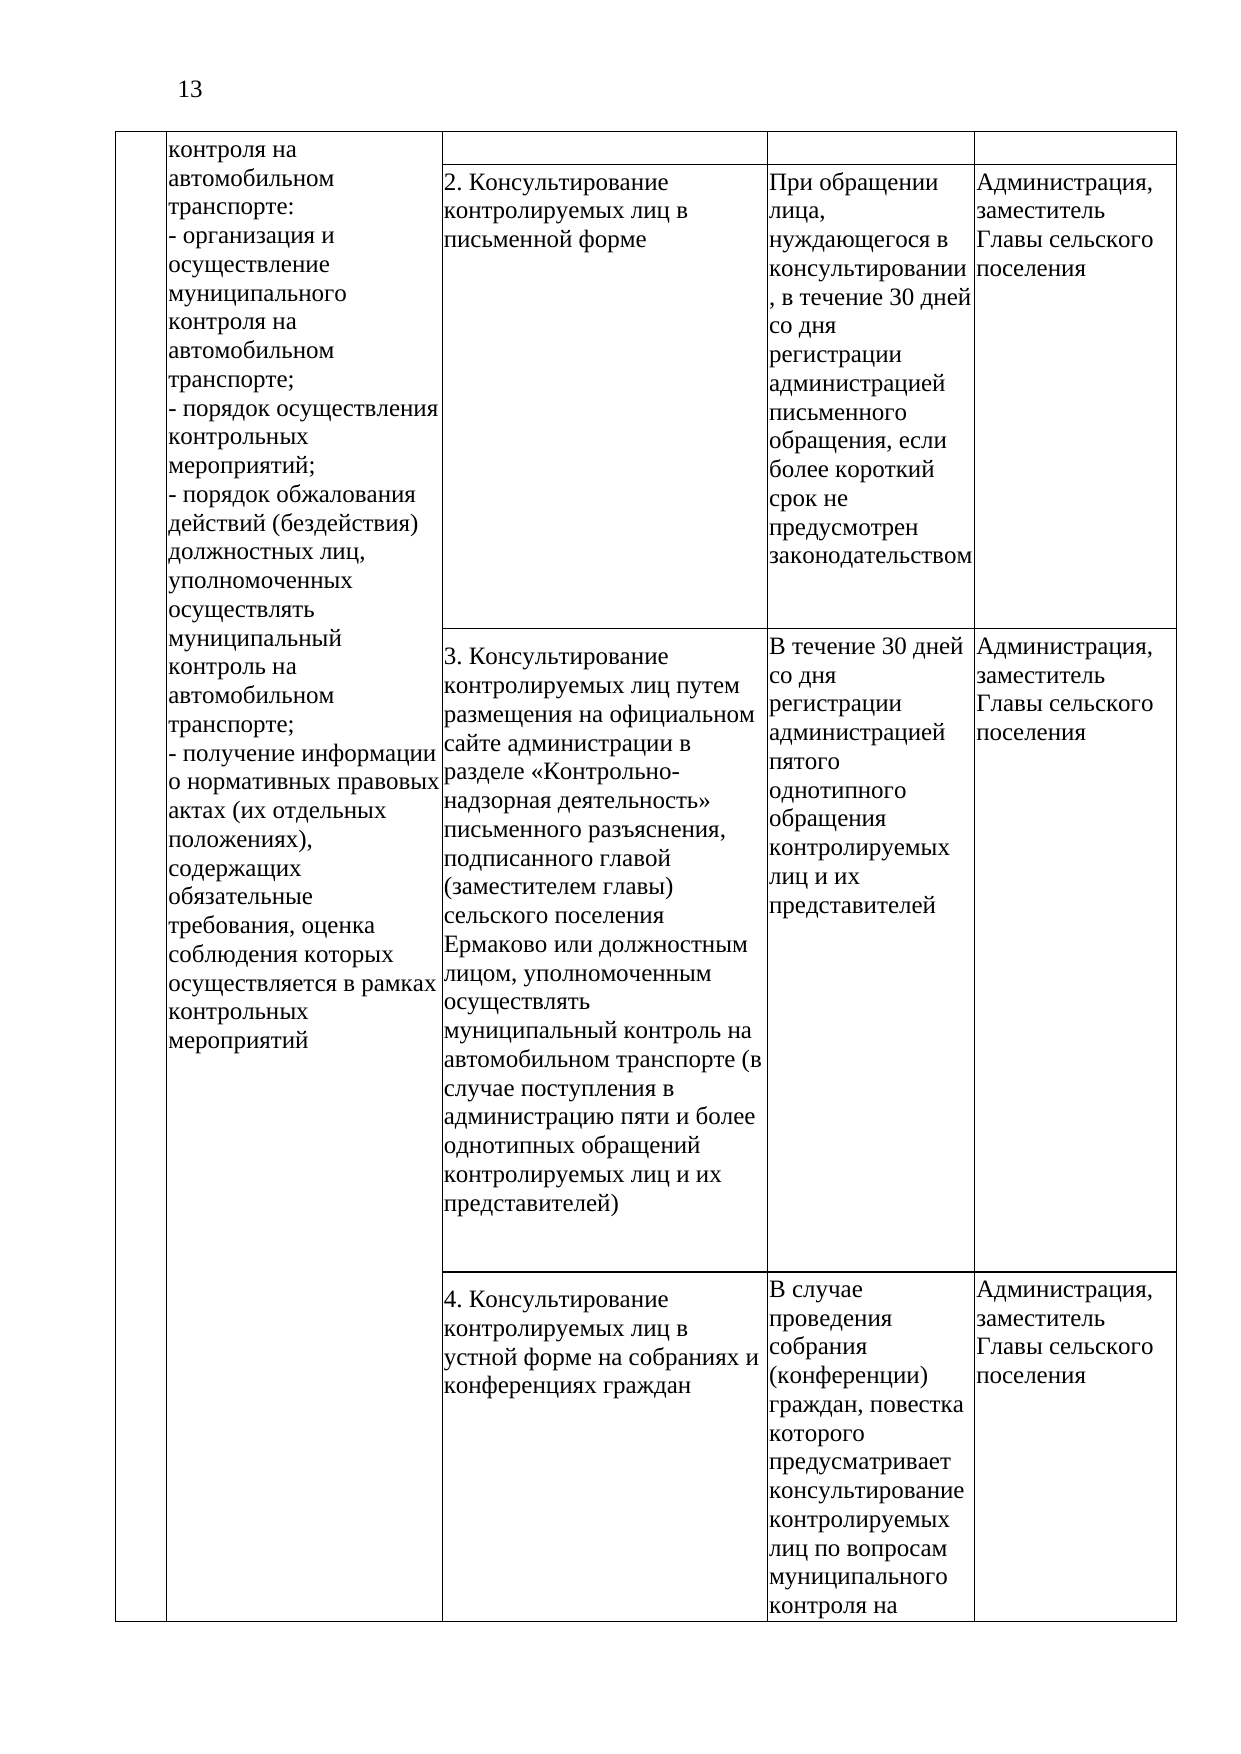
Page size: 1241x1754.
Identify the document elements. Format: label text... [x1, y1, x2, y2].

table_cell 4. Консультирование контролируемых лиц в устной форме на собраниях и конференциях граждан [443, 1273, 767, 1621]
table_cell В течение 30 дней со дня регистрации администрацией пятого однотипного обращения контролируемых лиц и их представителей [768, 629, 974, 1271]
table_cell [116, 1271, 166, 1621]
table_cell В случае проведения собрания (конференции) граждан, повестка которого предусматривает консультирование контролируемых лиц по вопросам муниципального контроля на [768, 1273, 974, 1621]
table_cell 3. Консультирование контролируемых лиц путем размещения на официальном сайте администрации в разделе «Контрольно-надзорная деятельность» письменного разъяснения, подписанного главой (заместителем главы) сельского поселения Ермаково или должностным лицом, уполномоченным осуществлять муниципальный контроль на автомобильном транспорте (в случае поступления в администрацию пяти и более однотипных обращений контролируемых лиц и их представителей) [443, 629, 767, 1271]
table_cell 2. Консультирование контролируемых лиц в письменной форме [443, 165, 767, 628]
table_cell [116, 132, 166, 1271]
table_cell При обращении лица, нуждающегося в консультировании, в течение 30 дней со дня регистрации администрацией письменного обращения, если более короткий срок не предусмотрен законодательством [768, 165, 974, 628]
table_cell [167, 1271, 442, 1621]
table_cell Администрация, заместитель Главы сельского поселения [975, 629, 1176, 1271]
table_cell [768, 132, 974, 164]
table_cell Администрация, заместитель Главы сельского поселения [975, 1273, 1176, 1621]
table_cell контроля на автомобильном транспорте: - организация и осуществление муниципального контроля на автомобильном транспорте; - порядок осуществления контрольных мероприятий; - порядок обжалования действий (бездействия) должностных лиц, уполномоченных осуществлять муниципальный контроль на автомобильном транспорте; - получение информации о нормативных правовых актах (их отдельных положениях), содержащих обязательные требования, оценка соблюдения которых осуществляется в рамках контрольных мероприятий [167, 132, 442, 1271]
table_cell Администрация, заместитель Главы сельского поселения [975, 165, 1176, 628]
table_cell [975, 132, 1176, 164]
